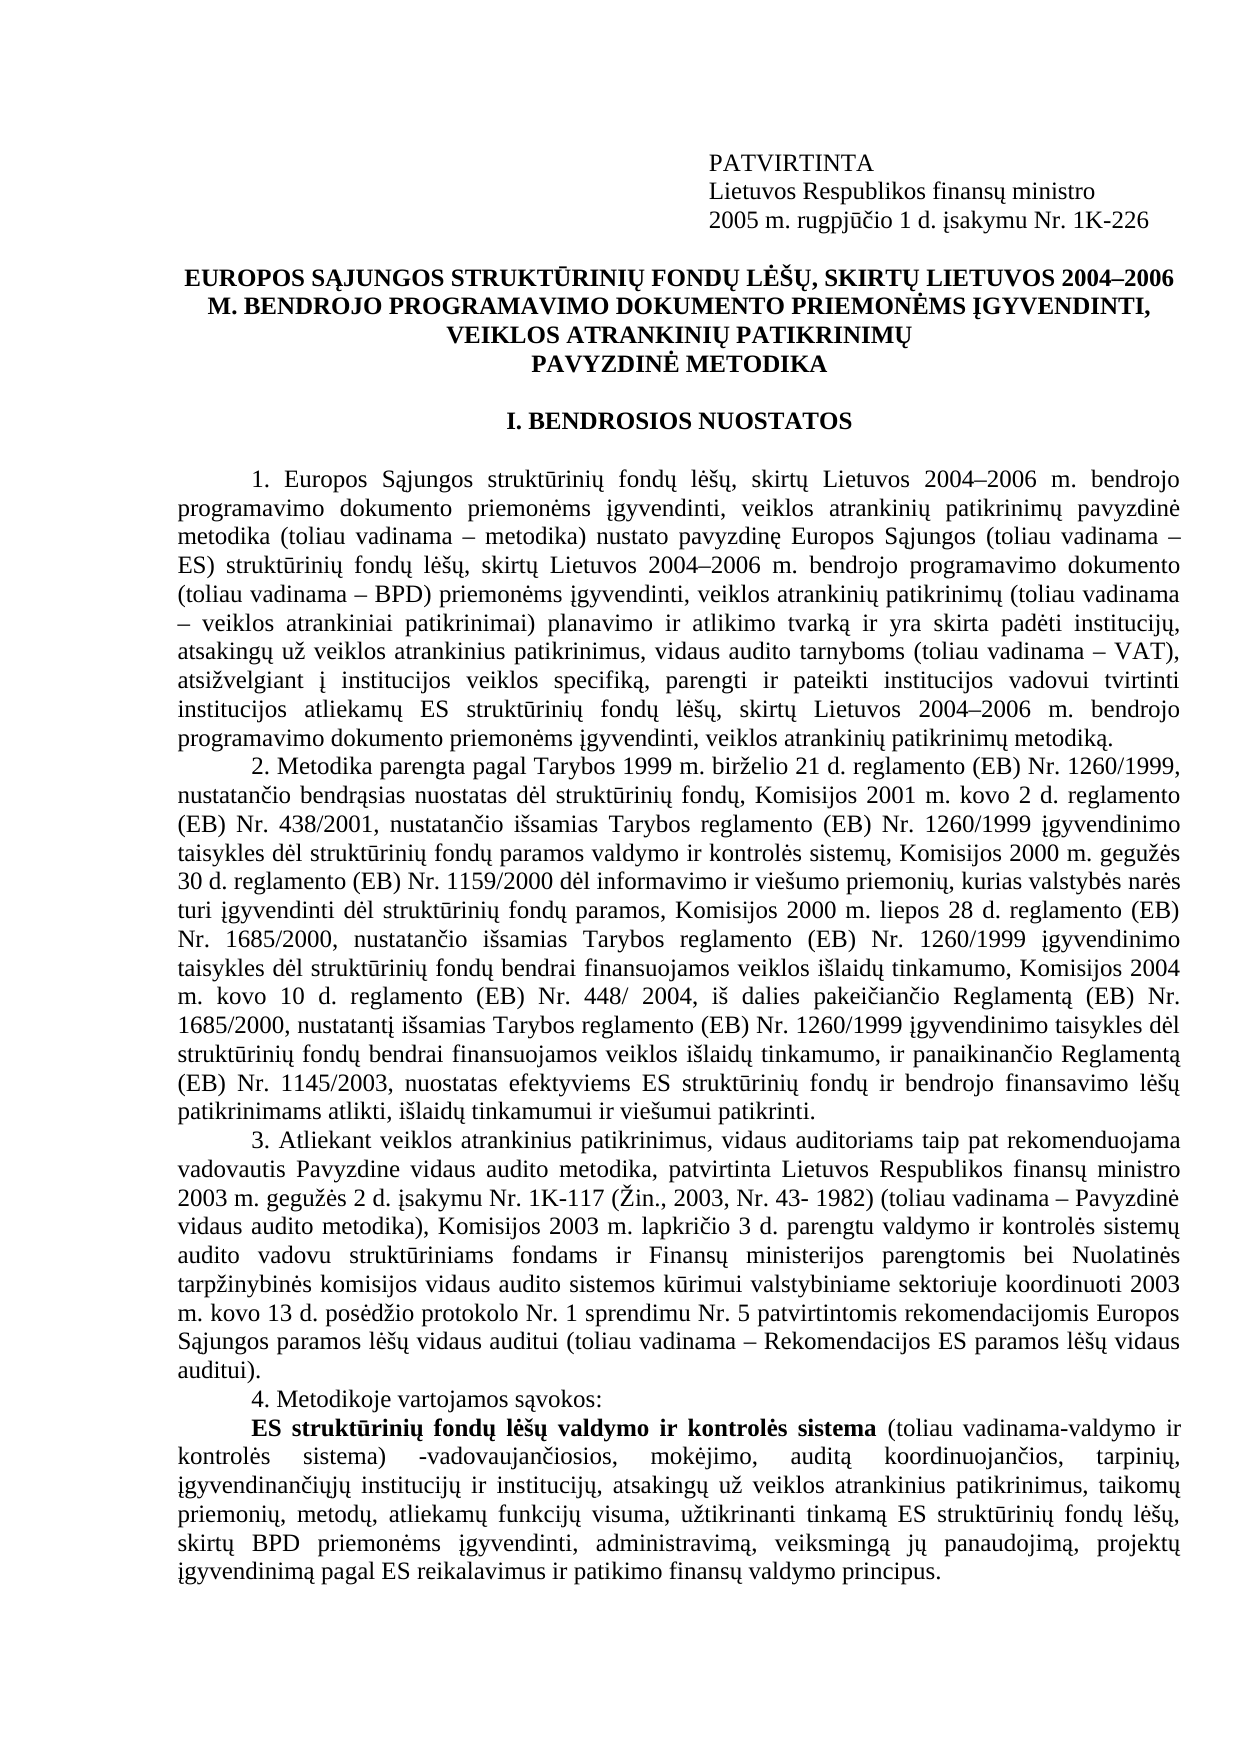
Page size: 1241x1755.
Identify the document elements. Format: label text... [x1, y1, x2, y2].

text 2005 m. rugpjūčio 1 d. įsakymu Nr. 1K-226 [177, 205, 1181, 234]
text 3. Atliekant veiklos atrankinius patikrinimus, vidaus auditoriams taip pat rekomenduojama vadovautis Pavyzdine vidaus audito metodika, patvirtinta Lietuvos Respublikos finansų ministro 2003 m. gegužės 2 d. įsakymu Nr. 1K-117 (Žin., 2003, Nr. 43- 1982) (toliau vadinama – Pavyzdinė vidaus audito metodika), Komisijos 2003 m. lapkričio 3 d. parengtu valdymo ir kontrolės sistemų audito vadovu struktūriniams fondams ir Finansų ministerijos parengtomis bei Nuolatinės tarpžinybinės komisijos vidaus audito sistemos kūrimui valstybiniame sektoriuje koordinuoti 2003 m. kovo 13 d. posėdžio protokolo Nr. 1 sprendimu Nr. 5 patvirtintomis rekomendacijomis Europos Sąjungos paramos lėšų vidaus auditui (toliau vadinama – Rekomendacijos ES paramos lėšų vidaus auditui). [177, 1125, 1181, 1384]
text I. BENDROSIOS NUOSTATOS [177, 406, 1181, 435]
text PATVIRTINTA [177, 148, 1181, 176]
text 2. Metodika parengta pagal Tarybos 1999 m. birželio 21 d. reglamento (EB) Nr. 1260/1999, nustatančio bendrąsias nuostatas dėl struktūrinių fondų, Komisijos 2001 m. kovo 2 d. reglamento (EB) Nr. 438/2001, nustatančio išsamias Tarybos reglamento (EB) Nr. 1260/1999 įgyvendinimo taisykles dėl struktūrinių fondų paramos valdymo ir kontrolės sistemų, Komisijos 2000 m. gegužės 30 d. reglamento (EB) Nr. 1159/2000 dėl informavimo ir viešumo priemonių, kurias valstybės narės turi įgyvendinti dėl struktūrinių fondų paramos, Komisijos 2000 m. liepos 28 d. reglamento (EB) Nr. 1685/2000, nustatančio išsamias Tarybos reglamento (EB) Nr. 1260/1999 įgyvendinimo taisykles dėl struktūrinių fondų bendrai finansuojamos veiklos išlaidų tinkamumo, Komisijos 2004 m. kovo 10 d. reglamento (EB) Nr. 448/ 2004, iš dalies pakeičiančio Reglamentą (EB) Nr. 1685/2000, nustatantį išsamias Tarybos reglamento (EB) Nr. 1260/1999 įgyvendinimo taisykles dėl struktūrinių fondų bendrai finansuojamos veiklos išlaidų tinkamumo, ir panaikinančio Reglamentą (EB) Nr. 1145/2003, nuostatas efektyviems ES struktūrinių fondų ir bendrojo finansavimo lėšų patikrinimams atlikti, išlaidų tinkamumui ir viešumui patikrinti. [177, 751, 1181, 1125]
text 4. Metodikoje vartojamos sąvokos: [177, 1384, 1181, 1413]
text Lietuvos Respublikos finansų ministro [177, 176, 1181, 205]
text ES struktūrinių fondų lėšų valdymo ir kontrolės sistema (toliau vadinama-valdymo ir kontrolės sistema) -vadovaujančiosios, mokėjimo, auditą koordinuojančios, tarpinių, įgyvendinančiųjų institucijų ir institucijų, atsakingų už veiklos atrankinius patikrinimus, taikomų priemonių, metodų, atliekamų funkcijų visuma, užtikrinanti tinkamą ES struktūrinių fondų lėšų, skirtų BPD priemonėms įgyvendinti, administravimą, veiksmingą jų panaudojimą, projektų įgyvendinimą pagal ES reikalavimus ir patikimo finansų valdymo principus. [177, 1413, 1181, 1585]
text EUROPOS SĄJUNGOS STRUKTŪRINIŲ FONDŲ LĖŠŲ, SKIRTŲ LIETUVOS 2004–2006 M. BENDROJO PROGRAMAVIMO DOKUMENTO PRIEMONĖMS ĮGYVENDINTI, VEIKLOS ATRANKINIŲ PATIKRINIMŲ [177, 263, 1181, 349]
text 1. Europos Sąjungos struktūrinių fondų lėšų, skirtų Lietuvos 2004–2006 m. bendrojo programavimo dokumento priemonėms įgyvendinti, veiklos atrankinių patikrinimų pavyzdinė metodika (toliau vadinama – metodika) nustato pavyzdinę Europos Sąjungos (toliau vadinama – ES) struktūrinių fondų lėšų, skirtų Lietuvos 2004–2006 m. bendrojo programavimo dokumento (toliau vadinama – BPD) priemonėms įgyvendinti, veiklos atrankinių patikrinimų (toliau vadinama – veiklos atrankiniai patikrinimai) planavimo ir atlikimo tvarką ir yra skirta padėti institucijų, atsakingų už veiklos atrankinius patikrinimus, vidaus audito tarnyboms (toliau vadinama – VAT), atsižvelgiant į institucijos veiklos specifiką, parengti ir pateikti institucijos vadovui tvirtinti institucijos atliekamų ES struktūrinių fondų lėšų, skirtų Lietuvos 2004–2006 m. bendrojo programavimo dokumento priemonėms įgyvendinti, veiklos atrankinių patikrinimų metodiką. [177, 464, 1181, 751]
text PAVYZDINĖ METODIKA [177, 349, 1181, 378]
